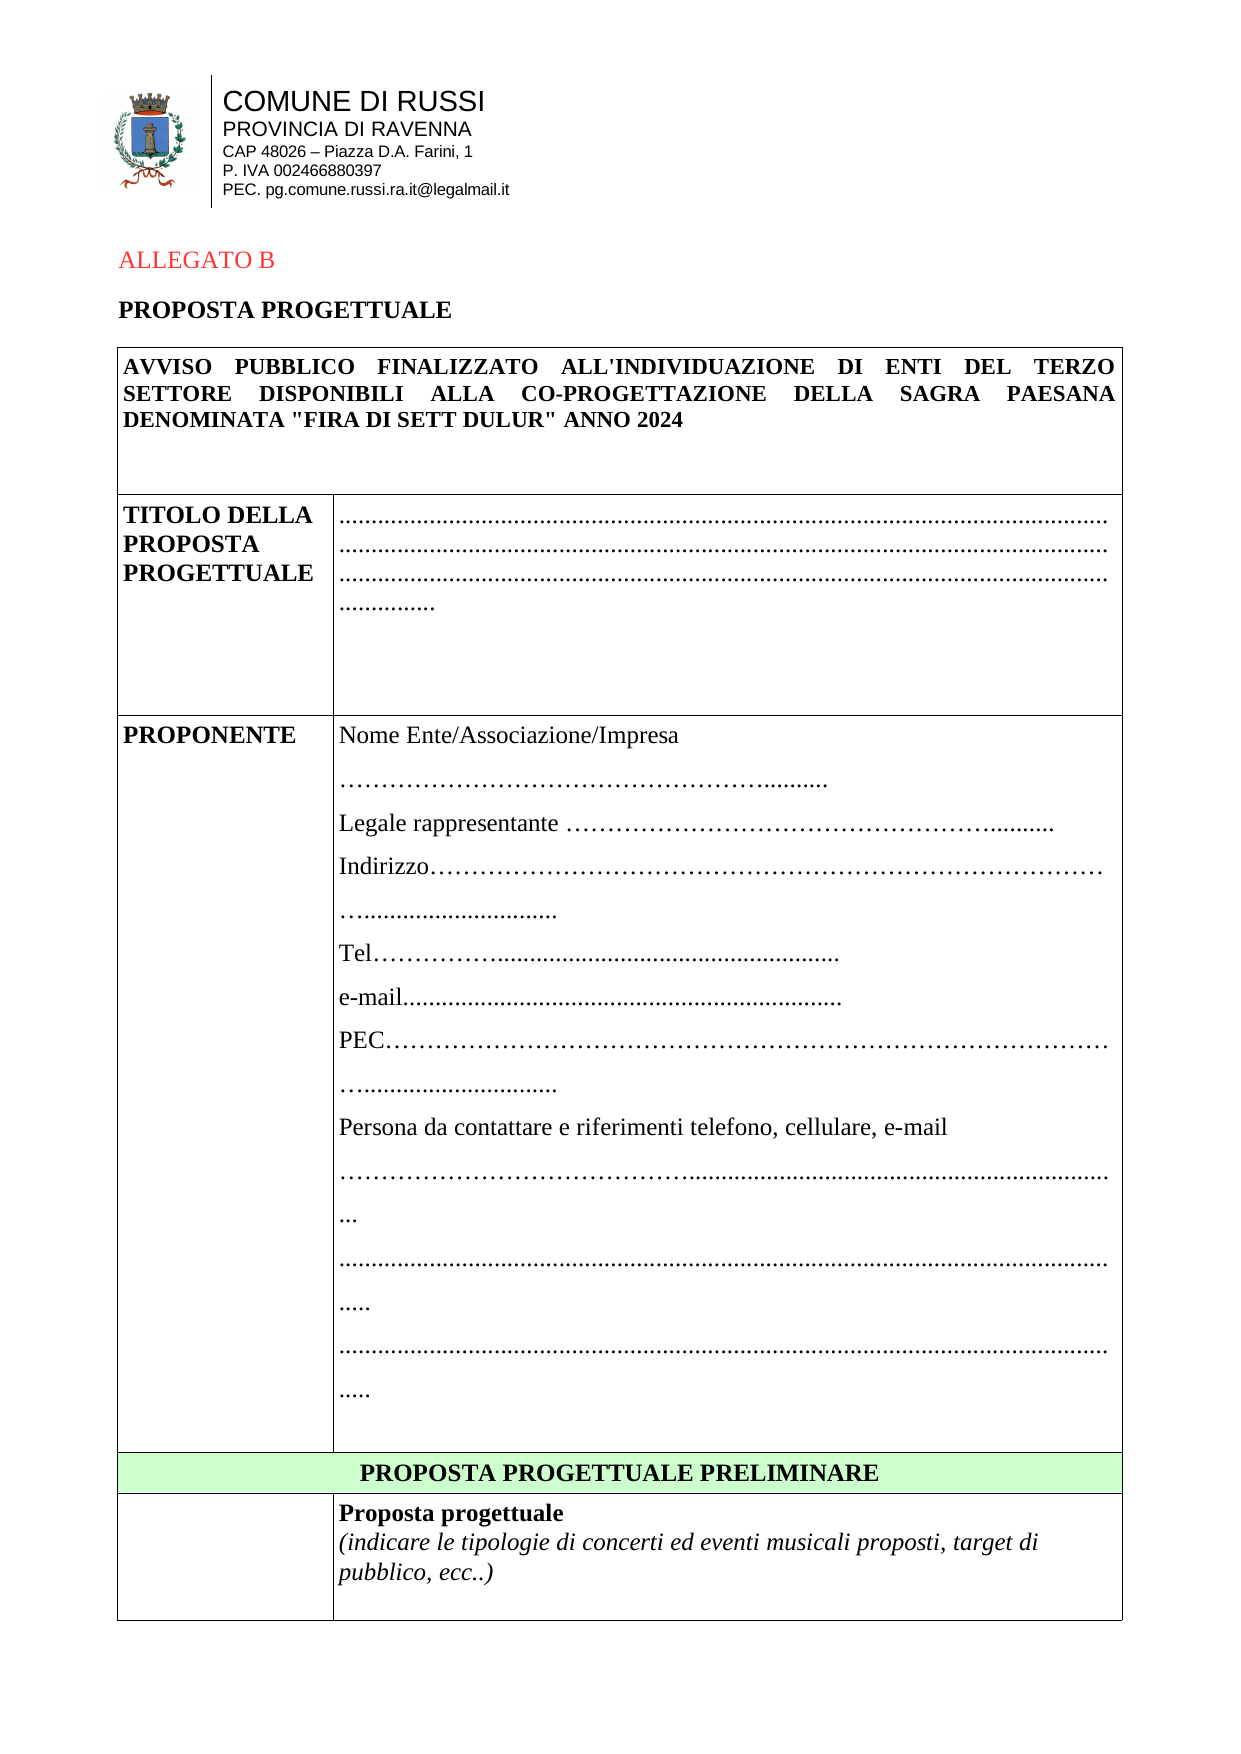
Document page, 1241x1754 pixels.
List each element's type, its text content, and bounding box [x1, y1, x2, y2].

table_cell PROPONENTE [118, 716, 333, 1452]
table_cell Proposta progettuale (indicare le tipologie di concerti ed eventi musicali proposti, target di pubblico, ecc..) [334, 1494, 1122, 1620]
table_cell Nome Ente/Associazione/Impresa …………………………………………….......... Legale rappresentante …………………………………………….......... Indirizzo………………………………………………………………………….............................. Tel……………..................................................... e-mail.................................................................... PEC……………………………………………………………………………….............................. Persona da contattare e riferimenti telefono, cellulare, e-mail …………………………………….................................................................... ............................................................................................................................ ............................................................................................................................ [334, 716, 1122, 1452]
picture [101, 92, 199, 190]
table_cell PROPOSTA PROGETTUALE PRELIMINARE [118, 1453, 1122, 1492]
table_cell TITOLO DELLA PROPOSTA PROGETTUALE [118, 495, 333, 714]
table_header AVVISO PUBBLICO FINALIZZATO ALL'INDIVIDUAZIONE DI ENTI DEL TERZO SETTORE DISPONIBILI ALLA CO-PROGETTAZIONE DELLA SAGRA PAESANA DENOMINATA "FIRA DI SETT DULUR" ANNO 2024 [118, 348, 1122, 494]
text ALLEGATO B [118, 248, 1122, 273]
table_cell [118, 1494, 333, 1620]
table_cell .................................................................................................................................................................................................................................................................................................................................................................................... [334, 495, 1122, 714]
text PROPOSTA PROGETTUALE [118, 298, 1122, 323]
